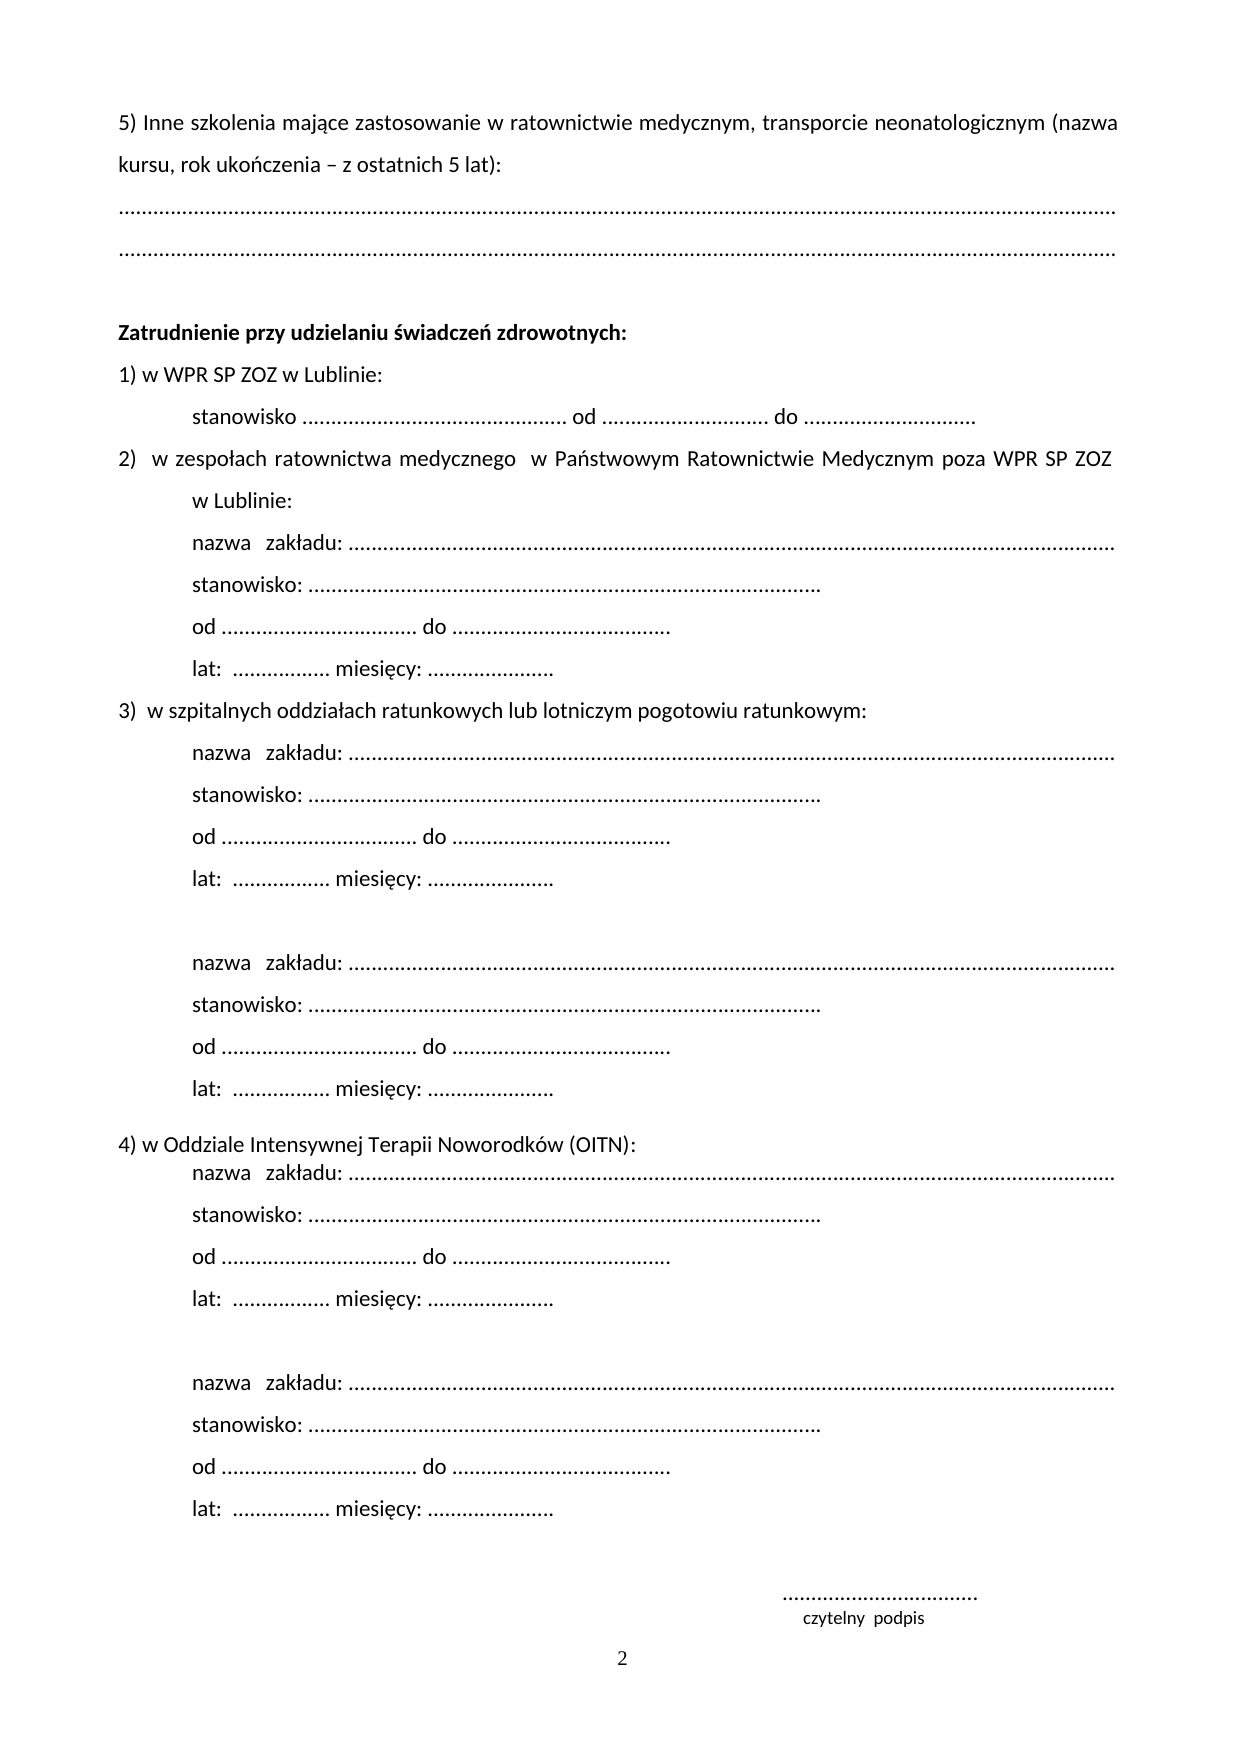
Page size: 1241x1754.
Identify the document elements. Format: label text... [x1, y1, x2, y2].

text stanowisko: ......................................................................................... [118, 990, 1122, 1018]
text od .................................. do ...................................... [118, 612, 1122, 640]
text lat: ................. miesięcy: ...................... [118, 1284, 1122, 1312]
text Zatrudnienie przy udzielaniu świadczeń zdrowotnych: [118, 318, 1122, 346]
text od .................................. do ...................................... [118, 1032, 1122, 1060]
text stanowisko: ......................................................................................... [118, 1410, 1122, 1438]
text stanowisko: ......................................................................................... [118, 1200, 1122, 1228]
text nazwa zakładu: ..................................................................................................................................... [118, 1368, 1122, 1396]
text nazwa zakładu: ..................................................................................................................................... [118, 948, 1122, 976]
text od .................................. do ...................................... [118, 822, 1122, 850]
text nazwa zakładu: ..................................................................................................................................... [118, 528, 1122, 556]
text od .................................. do ...................................... [118, 1242, 1122, 1270]
text stanowisko: ......................................................................................... [118, 780, 1122, 808]
text .................................. [118, 1578, 1122, 1606]
text stanowisko: ......................................................................................... [118, 570, 1122, 598]
text czytelny podpis [118, 1606, 1122, 1629]
text lat: ................. miesięcy: ...................... [118, 1494, 1122, 1522]
text 1) w WPR SP ZOZ w Lublinie: [118, 360, 1122, 388]
text lat: ................. miesięcy: ...................... [118, 654, 1122, 682]
text 2) w zespołach ratownictwa medycznego w Państwowym Ratownictwie Medycznym poza WPR SP ZOZ w Lublinie: [118, 444, 1122, 514]
text 4) w Oddziale Intensywnej Terapii Noworodków (OITN): [118, 1130, 1122, 1158]
text nazwa zakładu: ..................................................................................................................................... [118, 1158, 1122, 1186]
text .......................................................................................................................................................................................................................................................................................................................................................... [118, 192, 1122, 262]
text 3) w szpitalnych oddziałach ratunkowych lub lotniczym pogotowiu ratunkowym: [118, 696, 1122, 724]
text od .................................. do ...................................... [118, 1452, 1122, 1480]
text lat: ................. miesięcy: ...................... [118, 864, 1122, 892]
text stanowisko .............................................. od ............................. do .............................. [118, 402, 1122, 430]
text lat: ................. miesięcy: ...................... [118, 1074, 1122, 1102]
text nazwa zakładu: ..................................................................................................................................... [118, 738, 1122, 766]
text 5) Inne szkolenia mające zastosowanie w ratownictwie medycznym, transporcie neonatologicznym (nazwa kursu, rok ukończenia – z ostatnich 5 lat): [118, 108, 1122, 178]
